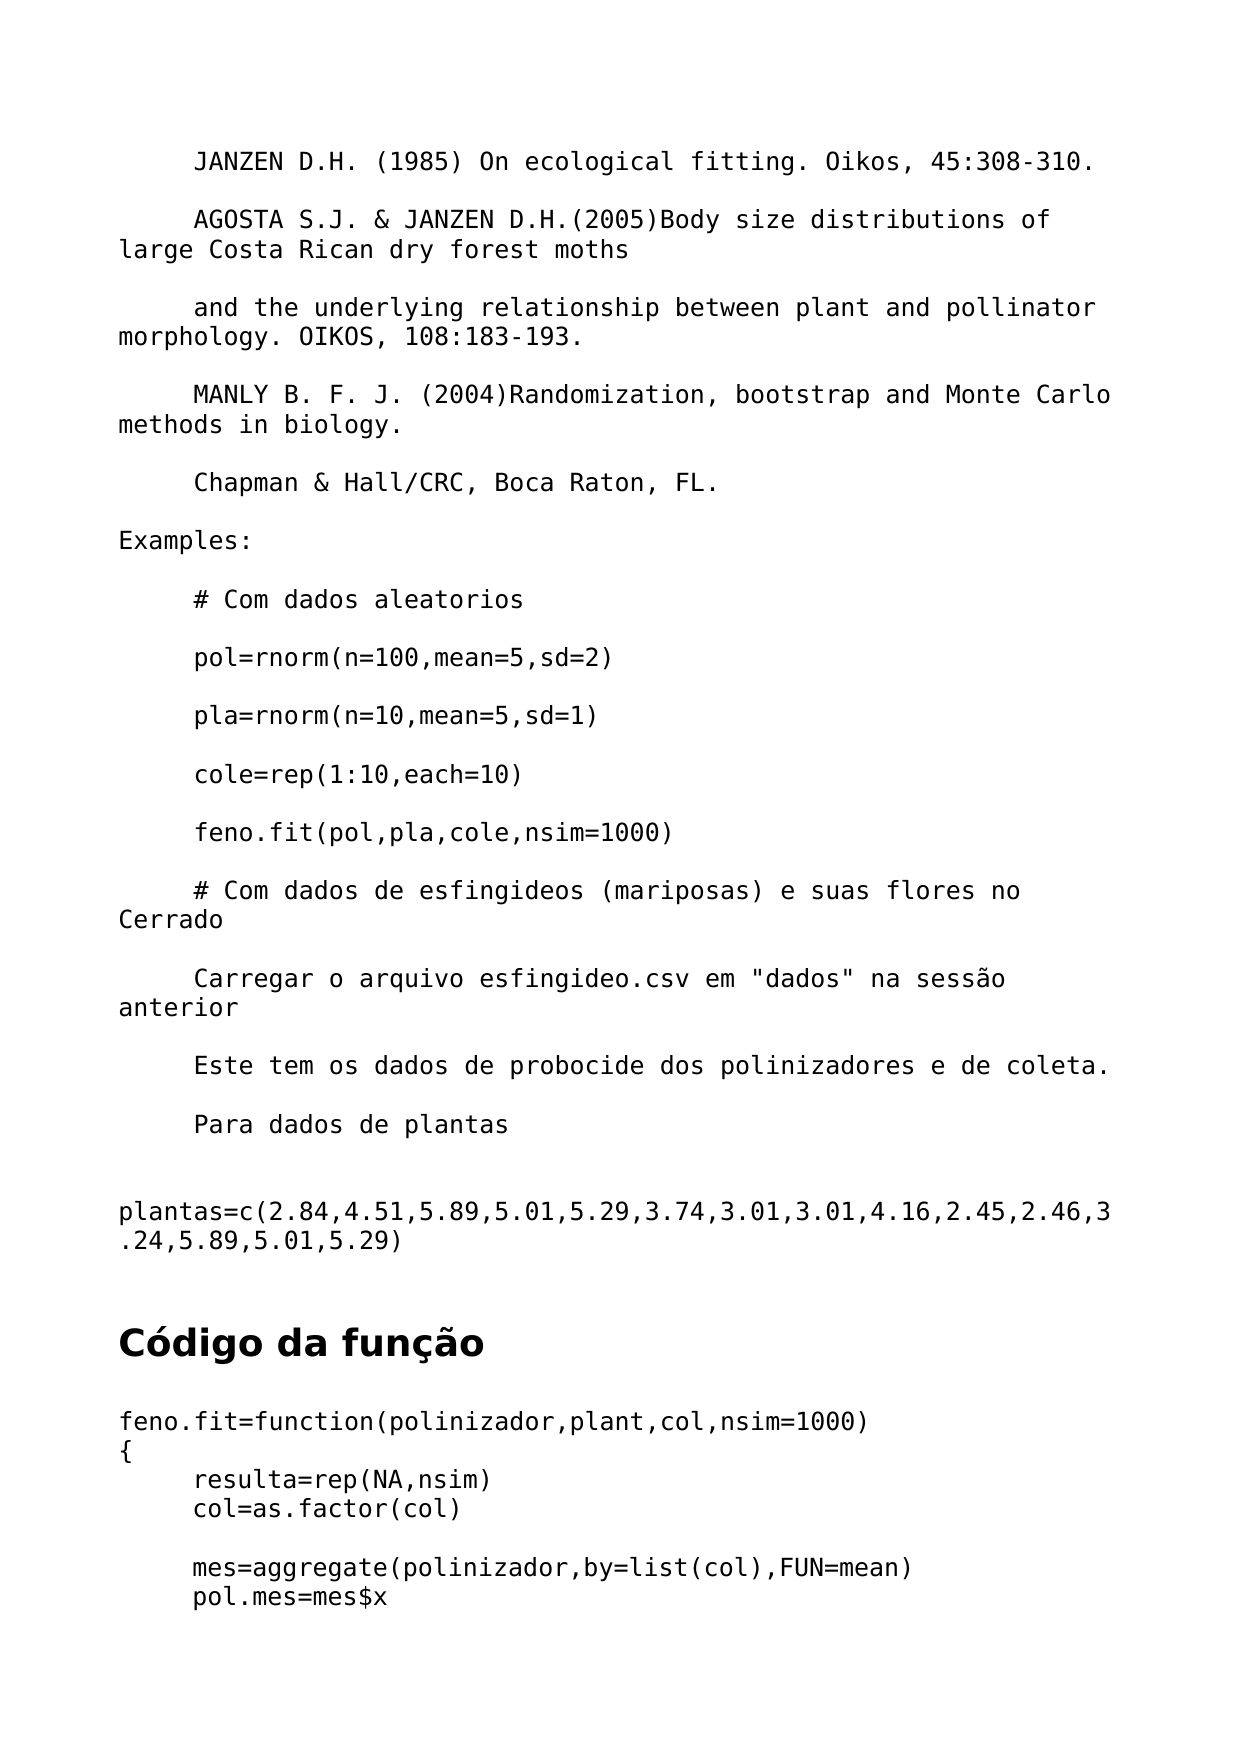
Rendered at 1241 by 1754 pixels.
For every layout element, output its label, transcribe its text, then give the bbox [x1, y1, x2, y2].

text JANZEN D.H. (1985) On ecological fitting. Oikos, 45:308-310. AGOSTA S.J. & JANZEN D.H.(2005)Body size distributions of large Costa Rican dry forest moths and the underlying relationship between plant and pollinator morphology. OIKOS, 108:183-193. MANLY B. F. J. (2004)Randomization, bootstrap and Monte Carlo methods in biology. Chapman & Hall/CRC, Boca Raton, FL. Examples: # Com dados aleatorios pol=rnorm(n=100,mean=5,sd=2) pla=rnorm(n=10,mean=5,sd=1) cole=rep(1:10,each=10) feno.fit(pol,pla,cole,nsim=1000) # Com dados de esfingideos (mariposas) e suas flores no Cerrado Carregar o arquivo esfingideo.csv em "dados" na sessão anterior Este tem os dados de probocide dos polinizadores e de coleta. Para dados de plantas plantas=c(2.84,4.51,5.89,5.01,5.29,3.74,3.01,3.01,4.16,2.45,2.46,3.24,5.89,5.01,5.29) [118, 118, 1122, 1285]
text feno.fit=function(polinizador,plant,col,nsim=1000) { resulta=rep(NA,nsim) col=as.factor(col) mes=aggregate(polinizador,by=list(col),FUN=mean) pol.mes=mes$x [118, 1378, 1122, 1611]
subtitle Código da função [118, 1322, 1122, 1365]
